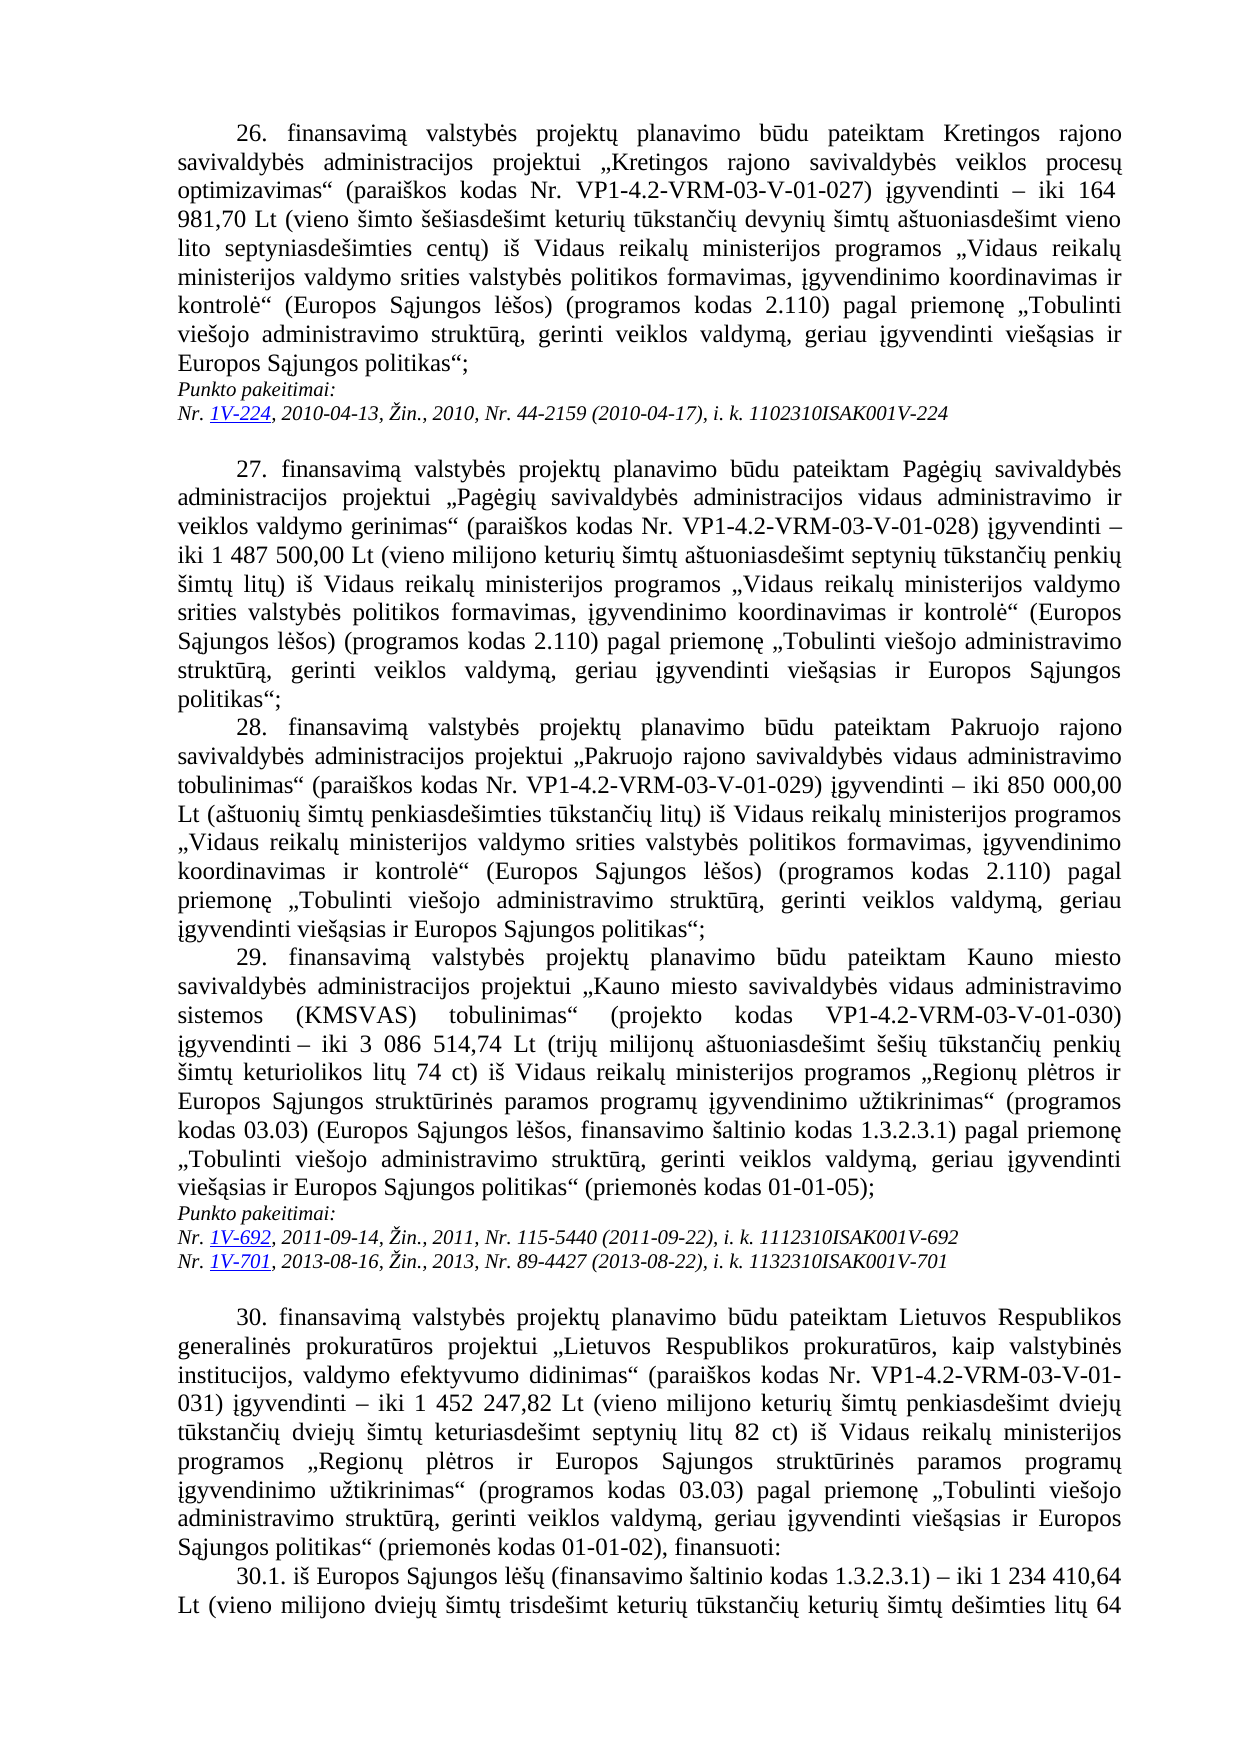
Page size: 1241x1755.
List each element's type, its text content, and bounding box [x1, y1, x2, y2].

text Nr. 1V-692, 2011-09-14, Žin., 2011, Nr. 115-5440 (2011-09-22), i. k. 1112310ISAK001V-692 [177, 1225, 1122, 1249]
text 27. finansavimą valstybės projektų planavimo būdu pateiktam Pagėgių savivaldybės administracijos projektui „Pagėgių savivaldybės administracijos vidaus administravimo ir veiklos valdymo gerinimas“ (paraiškos kodas Nr. VP1-4.2-VRM-03-V-01-028) įgyvendinti – iki 1 487 500,00 Lt (vieno milijono keturių šimtų aštuoniasdešimt septynių tūkstančių penkių šimtų litų) iš Vidaus reikalų ministerijos programos „Vidaus reikalų ministerijos valdymo srities valstybės politikos formavimas, įgyvendinimo koordinavimas ir kontrolė“ (Europos Sąjungos lėšos) (programos kodas 2.110) pagal priemonę „Tobulinti viešojo administravimo struktūrą, gerinti veiklos valdymą, geriau įgyvendinti viešąsias ir Europos Sąjungos politikas“; [177, 454, 1122, 712]
text Punkto pakeitimai: [177, 377, 1122, 401]
text 26. finansavimą valstybės projektų planavimo būdu pateiktam Kretingos rajono savivaldybės administracijos projektui „Kretingos rajono savivaldybės veiklos procesų optimizavimas“ (paraiškos kodas Nr. VP1-4.2-VRM-03-V-01-027) įgyvendinti – iki 164 981,70 Lt (vieno šimto šešiasdešimt keturių tūkstančių devynių šimtų aštuoniasdešimt vieno lito septyniasdešimties centų) iš Vidaus reikalų ministerijos programos „Vidaus reikalų ministerijos valdymo srities valstybės politikos formavimas, įgyvendinimo koordinavimas ir kontrolė“ (Europos Sąjungos lėšos) (programos kodas 2.110) pagal priemonę „Tobulinti viešojo administravimo struktūrą, gerinti veiklos valdymą, geriau įgyvendinti viešąsias ir Europos Sąjungos politikas“; [177, 118, 1122, 377]
text Nr. 1V-224, 2010-04-13, Žin., 2010, Nr. 44-2159 (2010-04-17), i. k. 1102310ISAK001V-224 [177, 401, 1122, 425]
text Nr. 1V-701, 2013-08-16, Žin., 2013, Nr. 89-4427 (2013-08-22), i. k. 1132310ISAK001V-701 [177, 1249, 1122, 1273]
text 28. finansavimą valstybės projektų planavimo būdu pateiktam Pakruojo rajono savivaldybės administracijos projektui „Pakruojo rajono savivaldybės vidaus administravimo tobulinimas“ (paraiškos kodas Nr. VP1-4.2-VRM-03-V-01-029) įgyvendinti – iki 850 000,00 Lt (aštuonių šimtų penkiasdešimties tūkstančių litų) iš Vidaus reikalų ministerijos programos „Vidaus reikalų ministerijos valdymo srities valstybės politikos formavimas, įgyvendinimo koordinavimas ir kontrolė“ (Europos Sąjungos lėšos) (programos kodas 2.110) pagal priemonę „Tobulinti viešojo administravimo struktūrą, gerinti veiklos valdymą, geriau įgyvendinti viešąsias ir Europos Sąjungos politikas“; [177, 712, 1122, 942]
text 29. finansavimą valstybės projektų planavimo būdu pateiktam Kauno miesto savivaldybės administracijos projektui „Kauno miesto savivaldybės vidaus administravimo sistemos (KMSVAS) tobulinimas“ (projekto kodas VP1-4.2-VRM-03-V-01-030) įgyvendinti – iki 3 086 514,74 Lt (trijų milijonų aštuoniasdešimt šešių tūkstančių penkių šimtų keturiolikos litų 74 ct) iš Vidaus reikalų ministerijos programos „Regionų plėtros ir Europos Sąjungos struktūrinės paramos programų įgyvendinimo užtikrinimas“ (programos kodas 03.03) (Europos Sąjungos lėšos, finansavimo šaltinio kodas 1.3.2.3.1) pagal priemonę „Tobulinti viešojo administravimo struktūrą, gerinti veiklos valdymą, geriau įgyvendinti viešąsias ir Europos Sąjungos politikas“ (priemonės kodas 01-01-05); [177, 942, 1122, 1201]
text Punkto pakeitimai: [177, 1201, 1122, 1225]
text 30. finansavimą valstybės projektų planavimo būdu pateiktam Lietuvos Respublikos generalinės prokuratūros projektui „Lietuvos Respublikos prokuratūros, kaip valstybinės institucijos, valdymo efektyvumo didinimas“ (paraiškos kodas Nr. VP1-4.2-VRM-03-V-01-031) įgyvendinti – iki 1 452 247,82 Lt (vieno milijono keturių šimtų penkiasdešimt dviejų tūkstančių dviejų šimtų keturiasdešimt septynių litų 82 ct) iš Vidaus reikalų ministerijos programos „Regionų plėtros ir Europos Sąjungos struktūrinės paramos programų įgyvendinimo užtikrinimas“ (programos kodas 03.03) pagal priemonę „Tobulinti viešojo administravimo struktūrą, gerinti veiklos valdymą, geriau įgyvendinti viešąsias ir Europos Sąjungos politikas“ (priemonės kodas 01-01-02), finansuoti: [177, 1302, 1122, 1561]
text 30.1. iš Europos Sąjungos lėšų (finansavimo šaltinio kodas 1.3.2.3.1) – iki 1 234 410,64 Lt (vieno milijono dviejų šimtų trisdešimt keturių tūkstančių keturių šimtų dešimties litų 64 [177, 1561, 1122, 1618]
